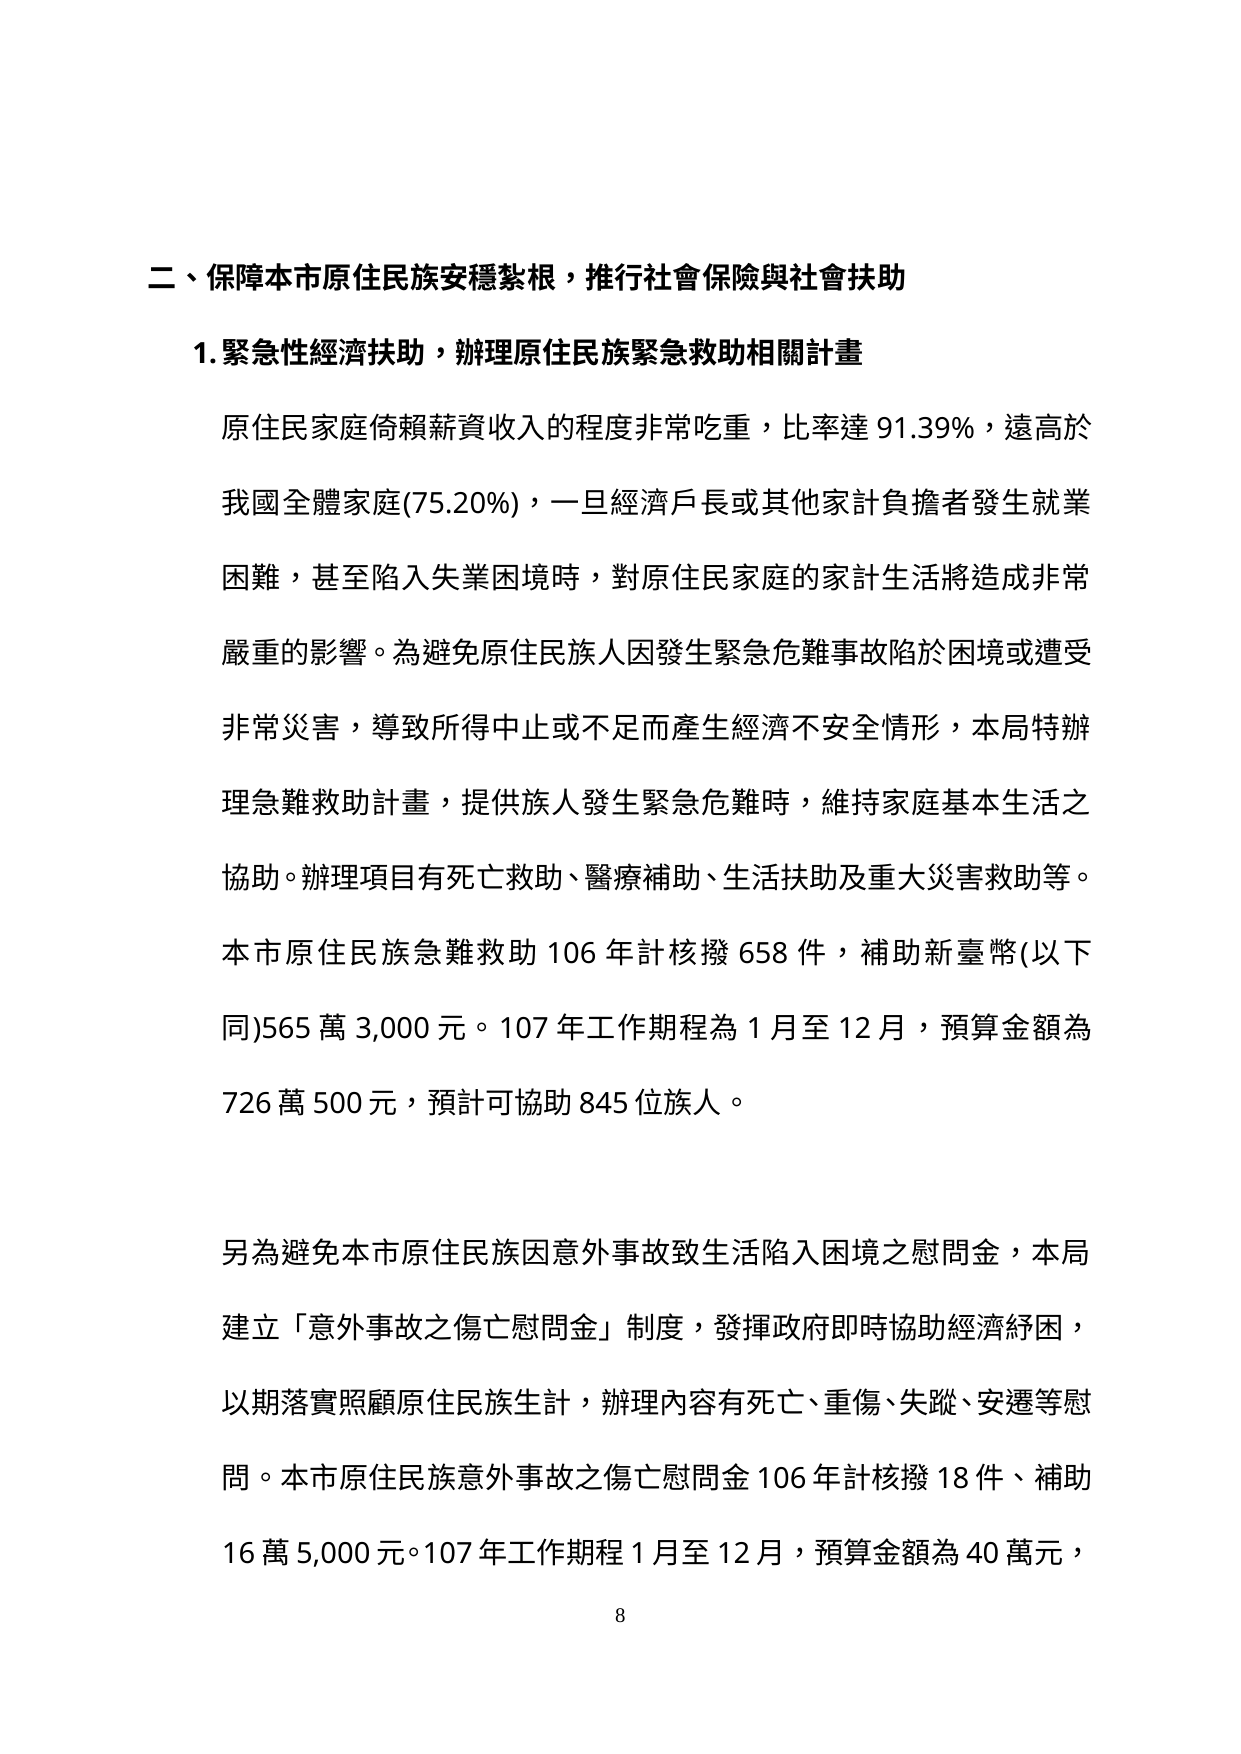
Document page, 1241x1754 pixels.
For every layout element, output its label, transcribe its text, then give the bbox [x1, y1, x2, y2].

text 二、保障本市原住民族安穩紮根，推行社會保險與社會扶助 [148, 238, 1092, 313]
text 原住民家庭倚賴薪資收入的程度非常吃重，比率達91.39%，遠高於我國全體家庭(75.20%)，一旦經濟戶長或其他家計負擔者發生就業困難，甚至陷入失業困境時，對原住民家庭的家計生活將造成非常嚴重的影響。為避免原住民族人因發生緊急危難事故陷於困境或遭受非常災害，導致所得中止或不足而產生經濟不安全情形，本局特辦理急難救助計畫，提供族人發生緊急危難時，維持家庭基本生活之協助。辦理項目有死亡救助、醫療補助、生活扶助及重大災害救助等。本市原住民族急難救助106年計核撥658件，補助新臺幣(以下同)565萬3,000元。107年工作期程為1月至12月，預算金額為726萬500元，預計可協助845位族人。 [222, 388, 1092, 1138]
list 緊急性經濟扶助，辦理原住民族緊急救助相關計畫 [192, 313, 1092, 388]
text 另為避免本市原住民族因意外事故致生活陷入困境之慰問金，本局建立「意外事故之傷亡慰問金」制度，發揮政府即時協助經濟紓困，以期落實照顧原住民族生計，辦理內容有死亡、重傷、失蹤、安遷等慰問。本市原住民族意外事故之傷亡慰問金106年計核撥18件、補助16萬5,000元。107年工作期程1月至12月，預算金額為40萬元， [222, 1213, 1092, 1588]
